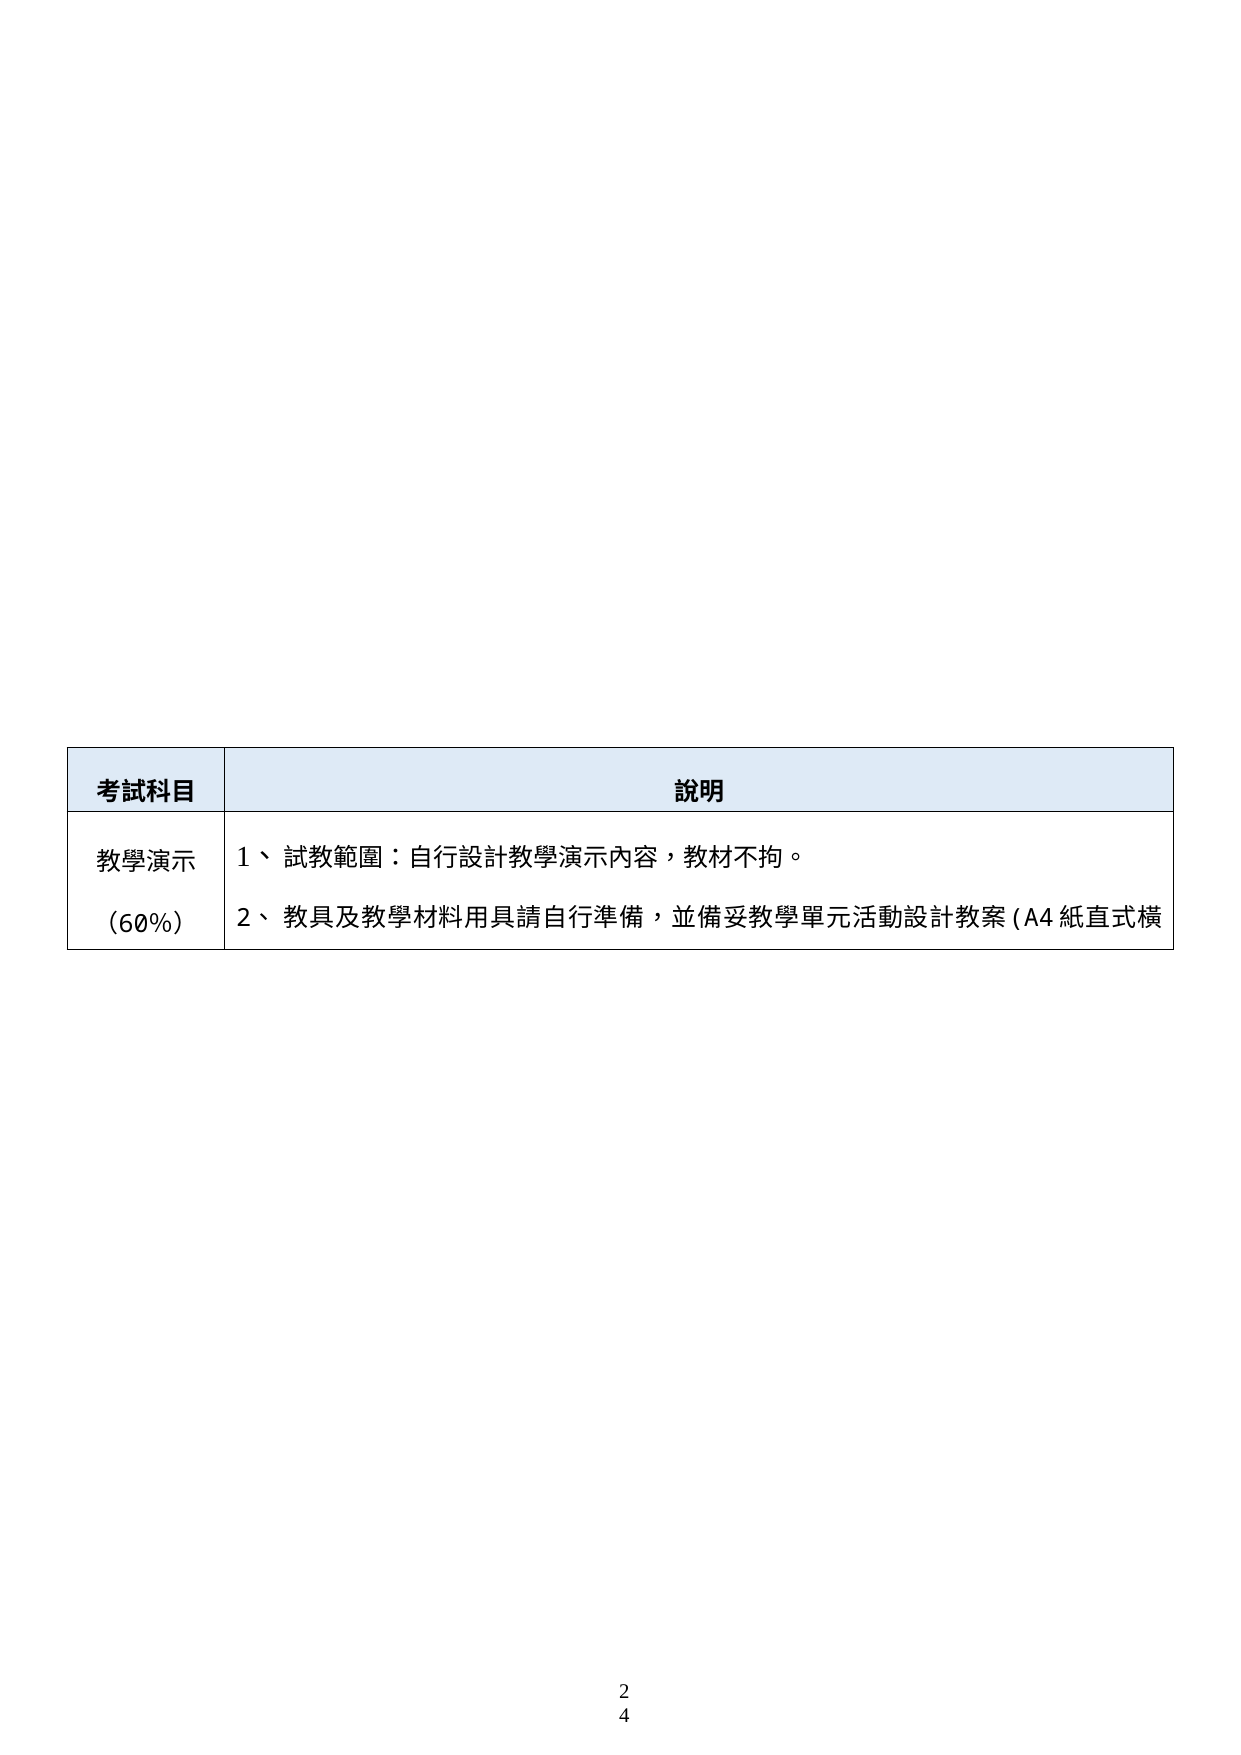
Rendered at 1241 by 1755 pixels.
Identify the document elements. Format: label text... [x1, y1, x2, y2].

table_header 考試科目 [68, 748, 224, 811]
table_cell 試教範圍：自行設計教學演示內容，教材不拘。 教具及教學材料用具請自行準備，並備妥教學單元活動設計教案(A4紙直式橫書)一式5份。 評分原則：教學內容佔30%，教學技巧及創意佔40%，儀態與表達佔30%。 [225, 812, 1173, 949]
table_cell 教學演示（60％） [68, 812, 224, 949]
table_header 說明 [225, 748, 1173, 811]
